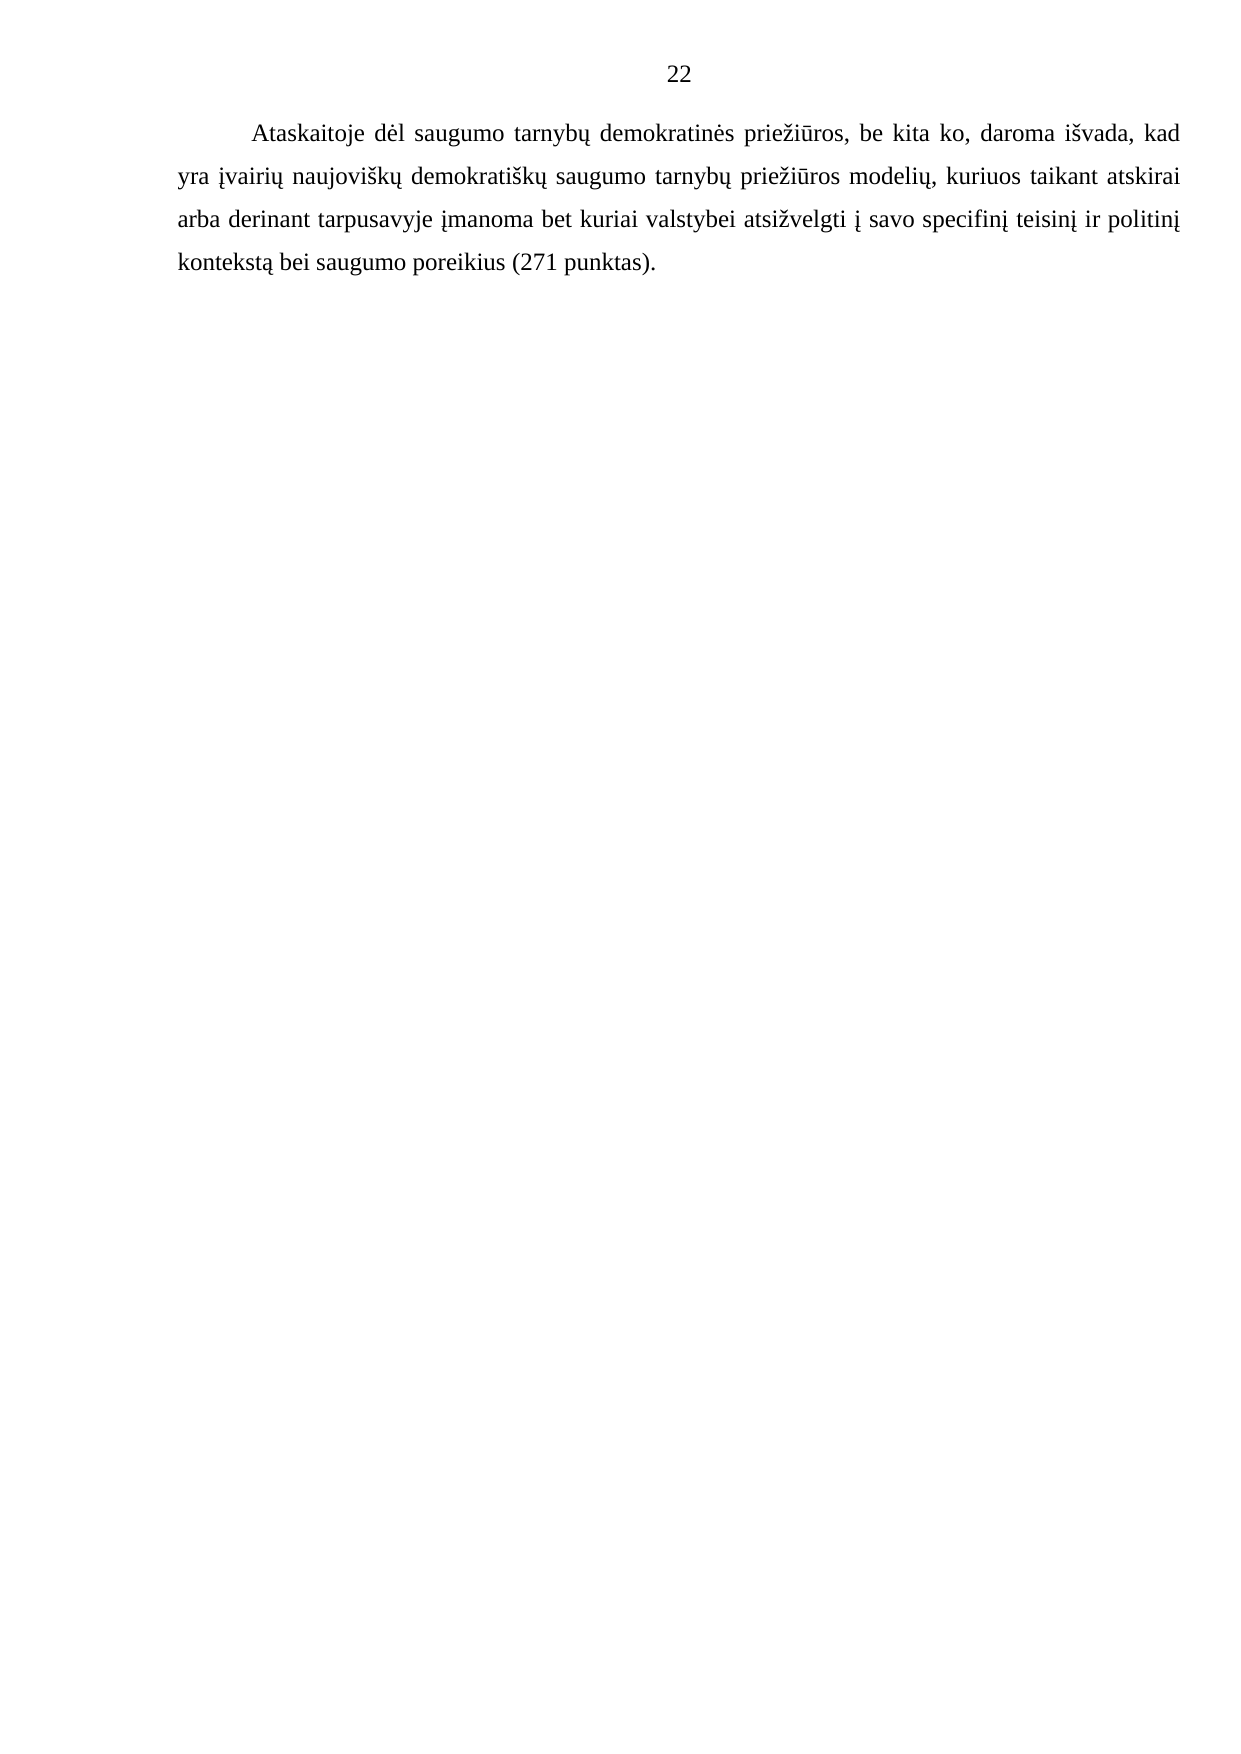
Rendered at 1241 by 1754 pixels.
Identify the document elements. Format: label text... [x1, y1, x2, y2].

text Ataskaitoje dėl saugumo tarnybų demokratinės priežiūros, be kita ko, daroma išvada, kad yra įvairių naujoviškų demokratiškų saugumo tarnybų priežiūros modelių, kuriuos taikant atskirai arba derinant tarpusavyje įmanoma bet kuriai valstybei atsižvelgti į savo specifinį teisinį ir politinį kontekstą bei saugumo poreikius (271 punktas). [177, 118, 1181, 276]
